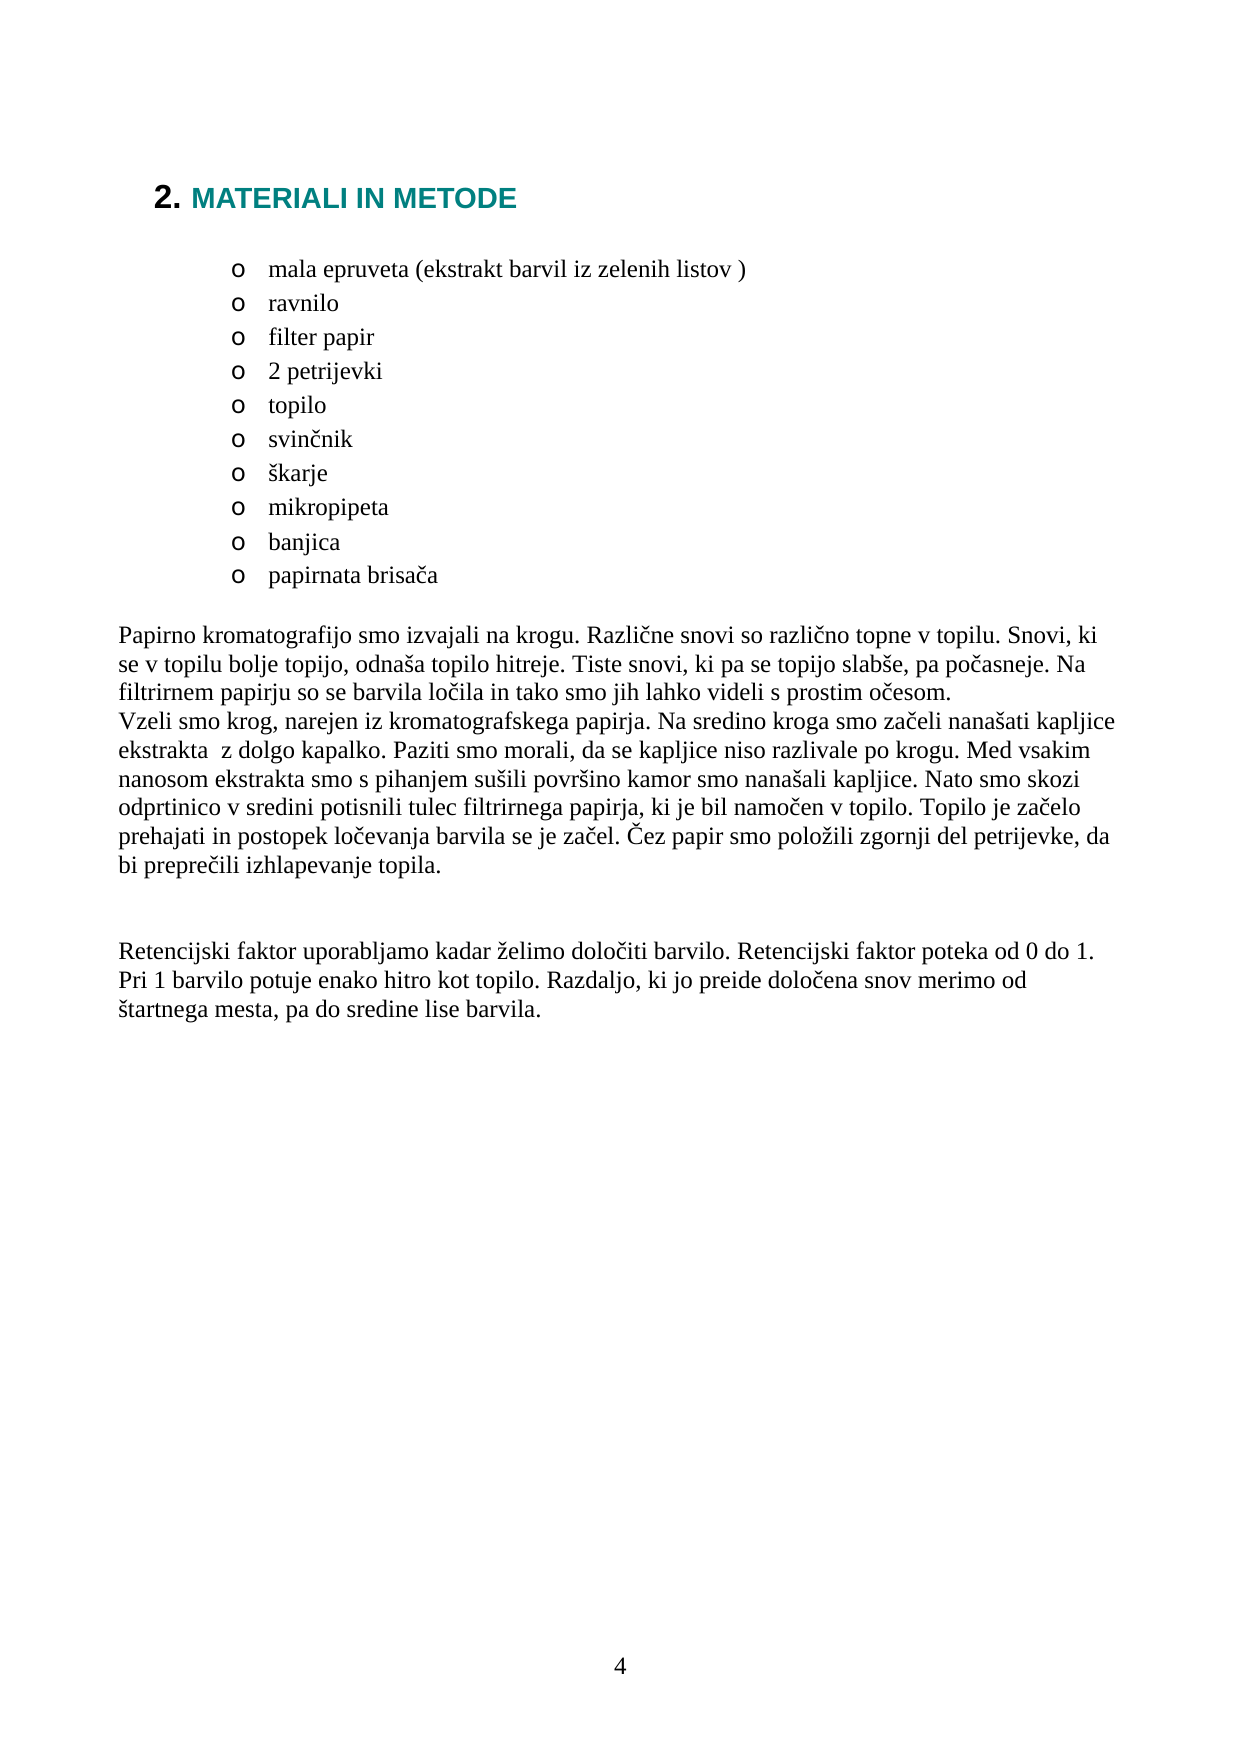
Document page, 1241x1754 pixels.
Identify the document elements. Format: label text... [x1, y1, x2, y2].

text Papirno kromatografijo smo izvajali na krogu. Različne snovi so različno topne v topilu. Snovi, ki se v topilu bolje topijo, odnaša topilo hitreje. Tiste snovi, ki pa se topijo slabše, pa počasneje. Na filtrirnem papirju so se barvila ločila in tako smo jih lahko videli s prostim očesom. [118, 620, 1122, 706]
list topilo [231, 387, 1122, 421]
list papirnata brisača [231, 557, 1122, 591]
subtitle MATERIALI IN METODE [154, 177, 1122, 216]
list ravnilo [231, 285, 1122, 319]
list svinčnik [231, 421, 1122, 455]
list 2 petrijevki [231, 353, 1122, 387]
list mikropipeta [231, 489, 1122, 523]
list filter papir [231, 319, 1122, 353]
list škarje [231, 455, 1122, 489]
list banjica [231, 523, 1122, 557]
text Vzeli smo krog, narejen iz kromatografskega papirja. Na sredino kroga smo začeli nanašati kapljice ekstrakta z dolgo kapalko. Paziti smo morali, da se kapljice niso razlivale po krogu. Med vsakim nanosom ekstrakta smo s pihanjem sušili površino kamor smo nanašali kapljice. Nato smo skozi odprtinico v sredini potisnili tulec filtrirnega papirja, ki je bil namočen v topilo. Topilo je začelo prehajati in postopek ločevanja barvila se je začel. Čez papir smo položili zgornji del petrijevke, da bi preprečili izhlapevanje topila. [118, 706, 1122, 879]
list mala epruveta (ekstrakt barvil iz zelenih listov ) [231, 251, 1122, 285]
text Retencijski faktor uporabljamo kadar želimo določiti barvilo. Retencijski faktor poteka od 0 do 1. Pri 1 barvilo potuje enako hitro kot topilo. Razdaljo, ki jo preide določena snov merimo od štartnega mesta, pa do sredine lise barvila. [118, 936, 1122, 1022]
